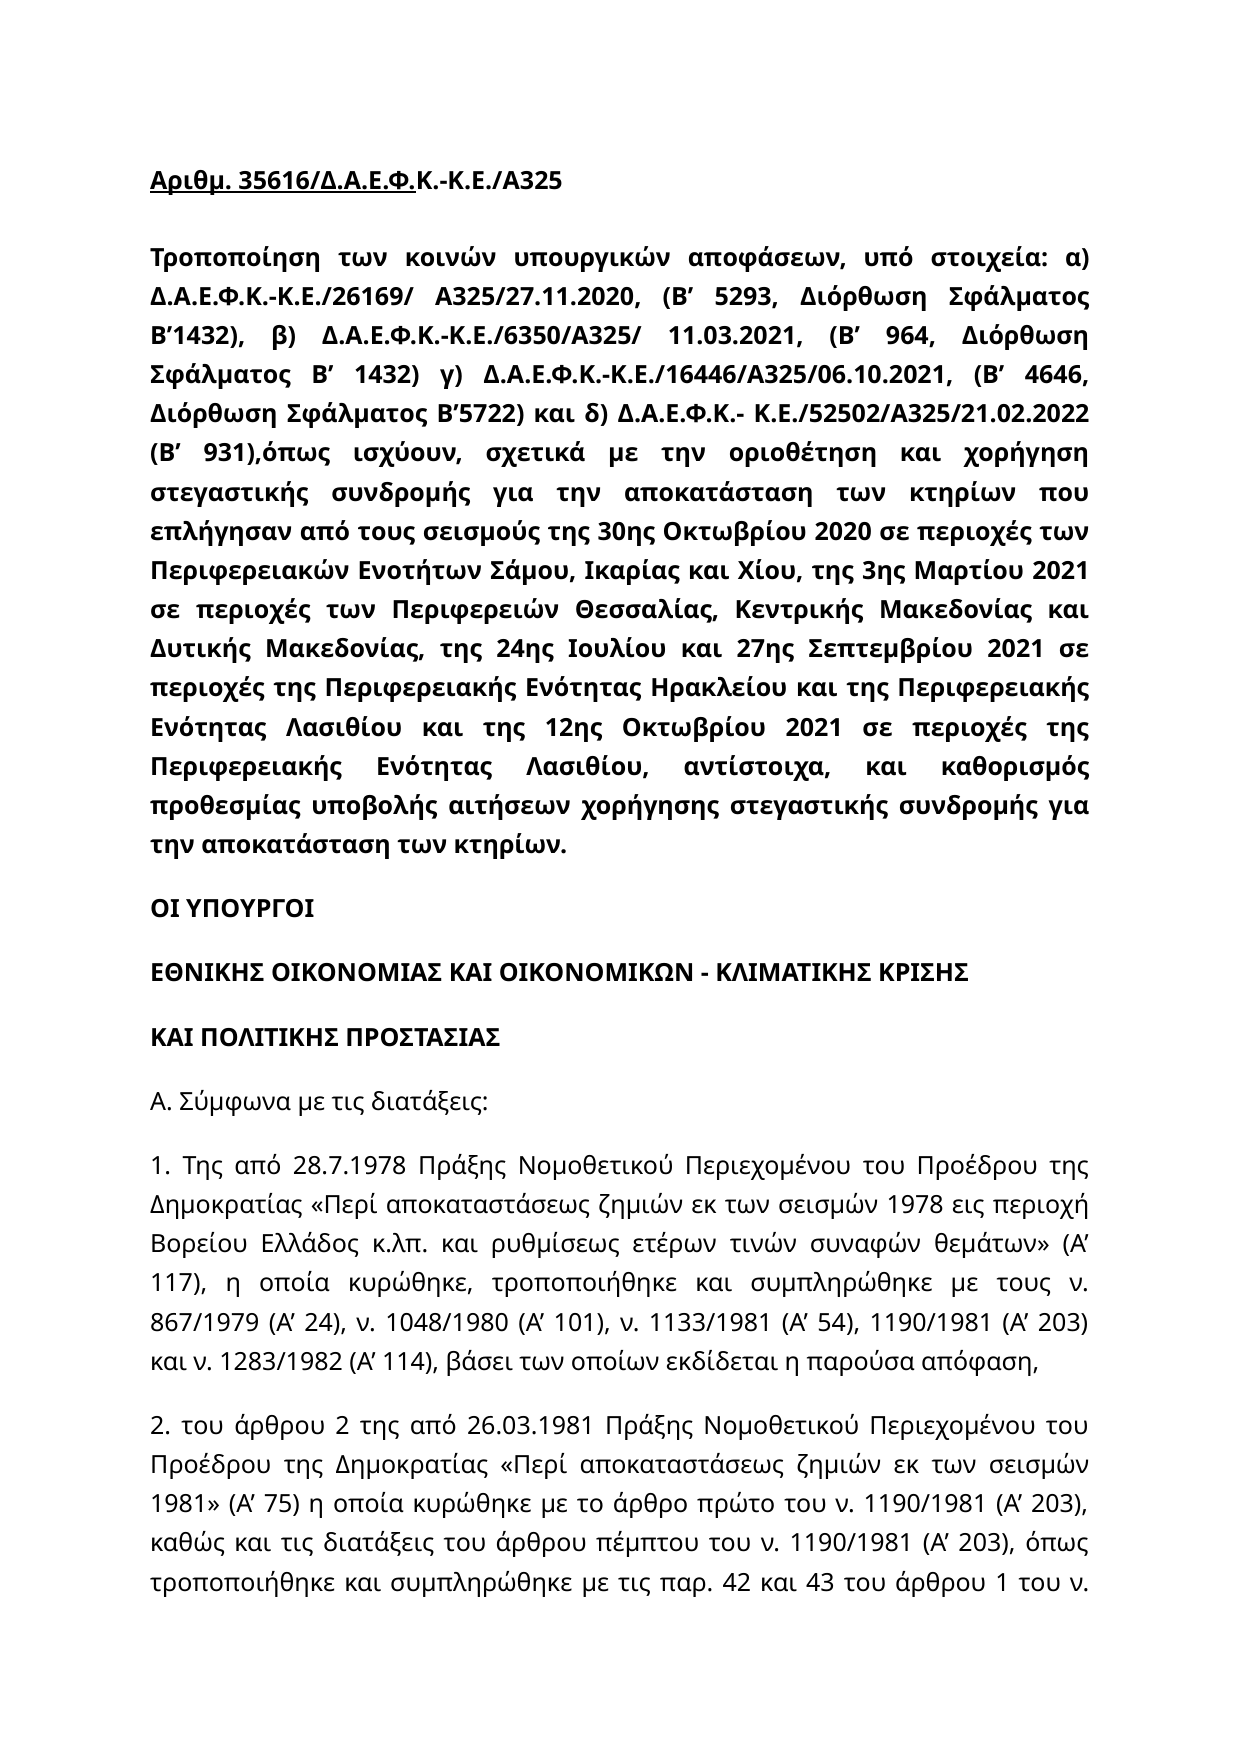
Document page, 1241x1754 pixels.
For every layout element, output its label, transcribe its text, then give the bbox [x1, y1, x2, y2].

text ΚΑΙ ΠΟΛΙΤΙΚΗΣ ΠΡΟΣΤΑΣΙΑΣ [150, 1019, 1090, 1053]
text 1. Της από 28.7.1978 Πράξης Νομοθετικού Περιεχομένου του Προέδρου της Δημοκρατίας «Περί αποκαταστάσεως ζημιών εκ των σεισμών 1978 εις περιοχή Βορείου Ελλάδος κ.λπ. και ρυθμίσεως ετέρων τινών συναφών θεμάτων» (Α’ 117), η οποία κυρώθηκε, τροποποιήθηκε και συμπληρώθηκε με τους ν. 867/1979 (Α’ 24), ν. 1048/1980 (Α’ 101), ν. 1133/1981 (Α’ 54), 1190/1981 (Α’ 203) και ν. 1283/1982 (Α’ 114), βάσει των οποίων εκδίδεται η παρούσα απόφαση, [150, 1147, 1090, 1377]
text ΕΘΝΙΚΗΣ ΟΙΚΟΝΟΜΙΑΣ ΚΑΙ ΟΙΚΟΝΟΜΙΚΩΝ - ΚΛΙΜΑΤΙΚΗΣ ΚΡΙΣΗΣ [150, 955, 1090, 989]
text Τροποποίηση των κοινών υπουργικών αποφάσεων, υπό στοιχεία: α) Δ.Α.Ε.Φ.Κ.-Κ.Ε./26169/ Α325/27.11.2020, (Β’ 5293, Διόρθωση Σφάλματος Β’1432), β) Δ.Α.Ε.Φ.Κ.-Κ.Ε./6350/Α325/ 11.03.2021, (Β’ 964, Διόρθωση Σφάλματος Β’ 1432) γ) Δ.Α.Ε.Φ.Κ.-Κ.Ε./16446/Α325/06.10.2021, (Β’ 4646, Διόρθωση Σφάλματος Β’5722) και δ) Δ.Α.Ε.Φ.Κ.- Κ.Ε./52502/Α325/21.02.2022 (Β’ 931),όπως ισχύουν, σχετικά με την οριοθέτηση και χορήγηση στεγαστικής συνδρομής για την αποκατάσταση των κτηρίων που επλήγησαν από τους σεισμούς της 30ης Οκτωβρίου 2020 σε περιοχές των Περιφερειακών Ενοτήτων Σάμου, Ικαρίας και Χίου, της 3ης Μαρτίου 2021 σε περιοχές των Περιφερειών Θεσσαλίας, Κεντρικής Μακεδονίας και Δυτικής Μακεδονίας, της 24ης Ιουλίου και 27ης Σεπτεμβρίου 2021 σε περιοχές της Περιφερειακής Ενότητας Ηρακλείου και της Περιφερειακής Ενότητας Λασιθίου και της 12ης Οκτωβρίου 2021 σε περιοχές της Περιφερειακής Ενότητας Λασιθίου, αντίστοιχα, και καθορισμός προθεσμίας υποβολής αιτήσεων χορήγησης στεγαστικής συνδρομής για την αποκατάσταση των κτηρίων. [150, 239, 1090, 861]
title Αριθμ. 35616/Δ.Α.Ε.Φ.Κ.-Κ.Ε./Α325 [150, 162, 1090, 197]
text Α. Σύμφωνα με τις διατάξεις: [150, 1083, 1090, 1117]
text 2. του άρθρου 2 της από 26.03.1981 Πράξης Νομοθετικού Περιεχομένου του Προέδρου της Δημοκρατίας «Περί αποκαταστάσεως ζημιών εκ των σεισμών 1981» (Α’ 75) η οποία κυρώθηκε με το άρθρο πρώτο του ν. 1190/1981 (Α’ 203), καθώς και τις διατάξεις του άρθρου πέμπτου του ν. 1190/1981 (Α’ 203), όπως τροποποιήθηκε και συμπληρώθηκε με τις παρ. 42 και 43 του άρθρου 1 του ν. [150, 1407, 1090, 1598]
text ΟΙ ΥΠΟΥΡΓΟΙ [150, 891, 1090, 925]
